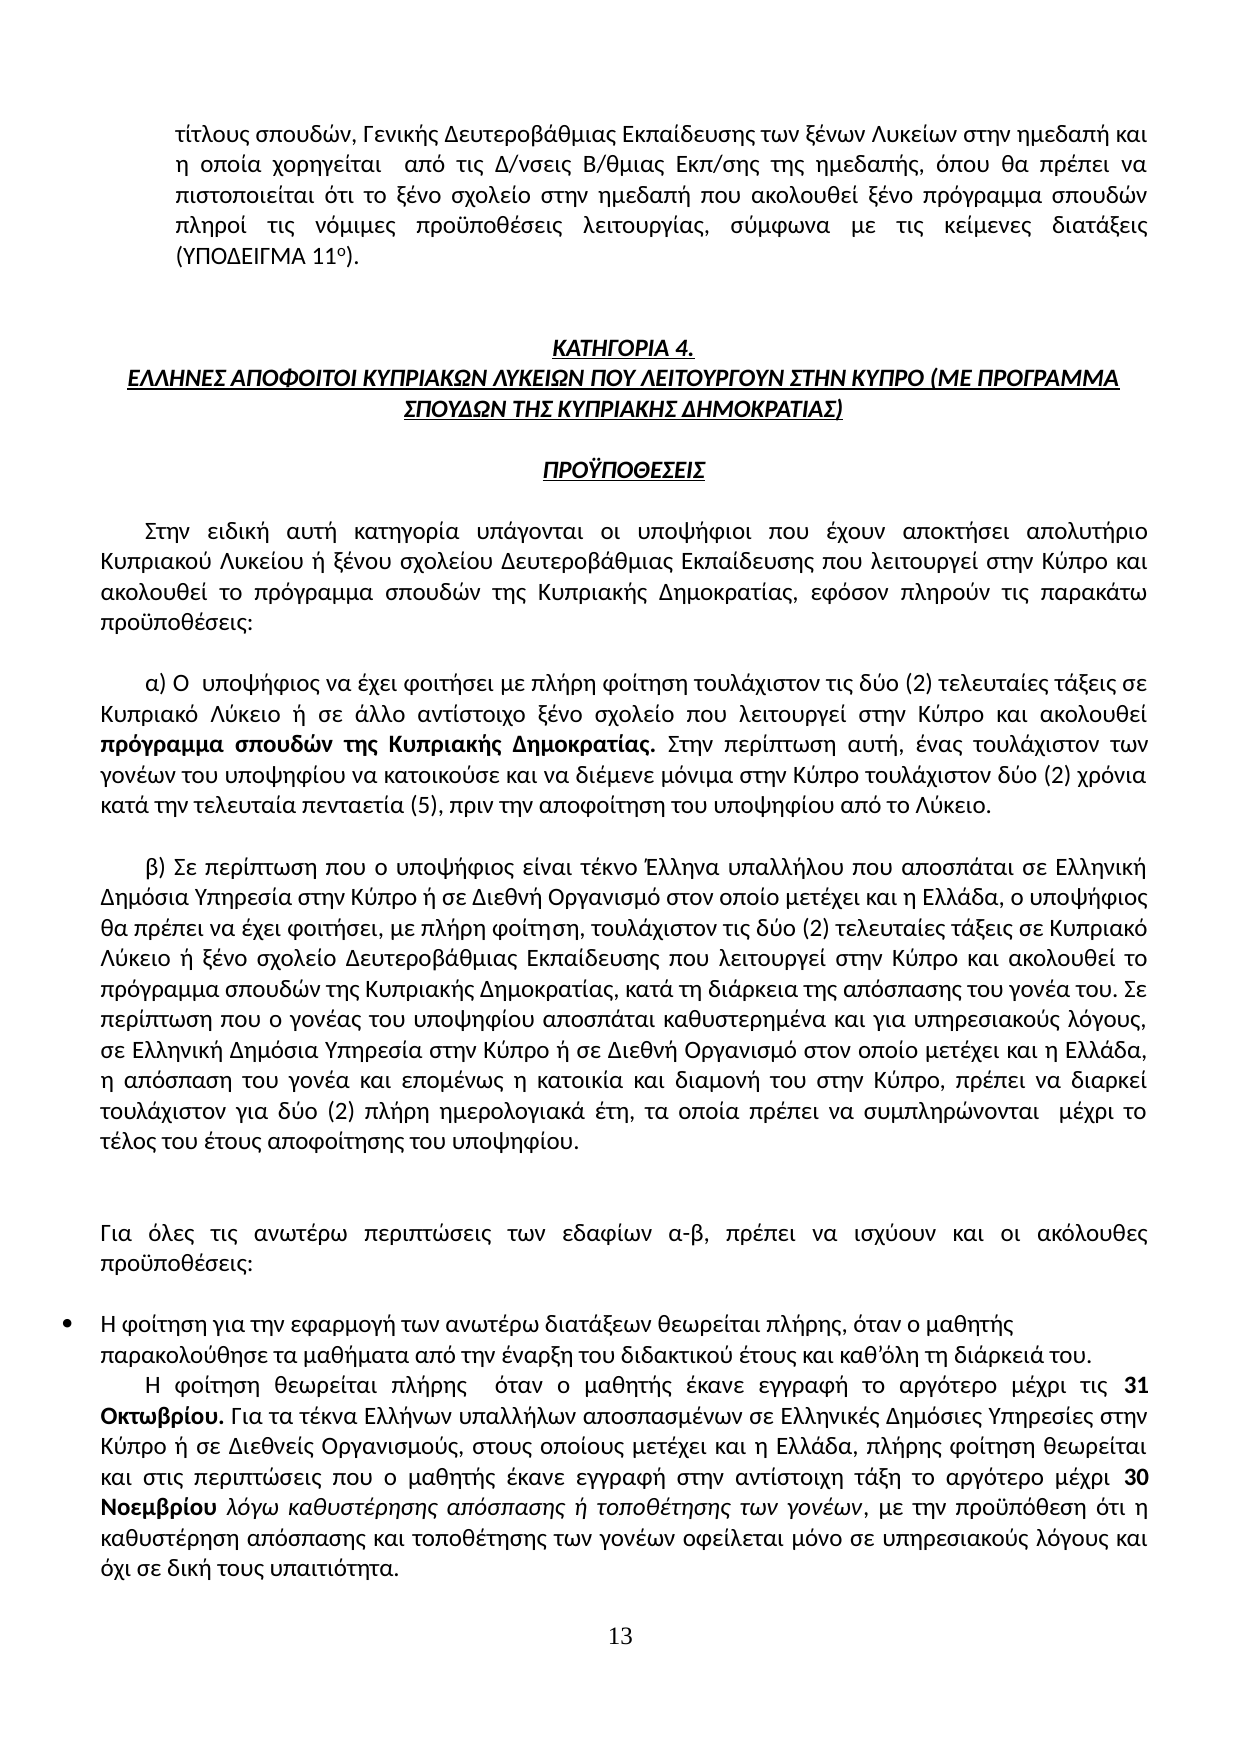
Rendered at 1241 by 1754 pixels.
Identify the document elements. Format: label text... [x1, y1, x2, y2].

text Για όλες τις ανωτέρω περιπτώσεις των εδαφίων α-β, πρέπει να ισχύουν και οι ακόλουθες προϋποθέσεις: [100, 1217, 1149, 1278]
text Στην ειδική αυτή κατηγορία υπάγονται οι υποψήφιοι που έχουν αποκτήσει απολυτήριο Κυπριακού Λυκείου ή ξένου σχολείου Δευτεροβάθμιας Εκπαίδευσης που λειτουργεί στην Κύπρο και ακολουθεί το πρόγραμμα σπουδών της Κυπριακής Δημοκρατίας, εφόσον πληρούν τις παρακάτω προϋποθέσεις: [100, 515, 1149, 637]
list τίτλους σπουδών, Γενικής Δευτεροβάθμιας Εκπαίδευσης των ξένων Λυκείων στην ημεδαπή και η οποία χορηγείται από τις Δ/νσεις Β/θμιας Εκπ/σης της ημεδαπής, όπου θα πρέπει να πιστοποιείται ότι το ξένο σχολείο στην ημεδαπή που ακολουθεί ξένο πρόγραμμα σπουδών πληροί τις νόμιμες προϋποθέσεις λειτουργίας, σύμφωνα με τις κείμενες διατάξεις (ΥΠΟΔΕΙΓΜΑ 11ο). [138, 118, 1149, 271]
text ΚΑΤΗΓΟΡΙΑ 4. [100, 332, 1149, 362]
text ΕΛΛΗΝΕΣ ΑΠΟΦΟΙΤΟΙ ΚΥΠΡΙΑΚΩΝ ΛΥΚΕΙΩΝ ΠΟΥ ΛΕΙΤΟΥΡΓΟΥΝ ΣΤΗΝ ΚΥΠΡΟ (ΜΕ ΠΡΟΓΡΑΜΜΑ ΣΠΟΥΔΩΝ ΤΗΣ ΚΥΠΡΙΑΚΗΣ ΔΗΜΟΚΡΑΤΙΑΣ) [100, 362, 1149, 423]
list Η φοίτηση για την εφαρμογή των ανωτέρω διατάξεων θεωρείται πλήρης, όταν ο μαθητής [63, 1308, 1149, 1339]
text παρακολούθησε τα μαθήματα από την έναρξη του διδακτικού έτους και καθ’όλη τη διάρκειά του. [100, 1339, 1149, 1369]
text β) Σε περίπτωση που ο υποψήφιος είναι τέκνο Έλληνα υπαλλήλου που αποσπάται σε Ελληνική Δημόσια Υπηρεσία στην Κύπρο ή σε Διεθνή Οργανισμό στον οποίο μετέχει και η Ελλάδα, ο υποψήφιος θα πρέπει να έχει φοιτήσει, με πλήρη φοίτη­ση, τουλάχιστον τις δύο (2) τελευταίες τάξεις σε Κυπριακό Λύκειο ή ξένο σχολείο Δευτεροβάθμιας Εκπαίδευσης που λειτουργεί στην Κύπρο και ακολουθεί το πρόγραμμα σπουδών της Κυπριακής Δημοκρατίας, κατά τη διάρκεια της απόσπασης του γονέα του. Σε περίπτωση που ο γονέας του υποψηφίου αποσπάται καθυστερημένα και για υπηρεσιακούς λόγους, σε Ελληνική Δημόσια Υπηρεσία στην Κύπρο ή σε Διεθνή Οργανισμό στον οποίο μετέχει και η Ελλάδα, η απόσπαση του γονέα και επομένως η κατοικία και διαμονή του στην Κύπρο, πρέπει να διαρκεί τουλάχιστον για δύο (2) πλήρη ημερολογιακά έτη, τα οποία πρέπει να συμπληρώνονται μέχρι το τέλος του έτους αποφοίτησης του υποψηφίου. [100, 851, 1149, 1156]
text α) Ο υποψήφιος να έχει φοιτήσει με πλήρη φοίτηση τουλάχιστον τις δύο (2) τελευταίες τάξεις σε Κυπριακό Λύκειο ή σε άλλο αντίστοιχο ξένο σχολείο που λειτουργεί στην Κύπρο και ακολουθεί πρόγραμμα σπουδών της Κυπριακής Δημοκρατίας. Στην περίπτωση αυτή, ένας τουλάχιστον των γονέων του υποψηφίου να κατοικούσε και να διέμενε μόνιμα στην Κύπρο τουλάχιστον δύο (2) χρόνια κατά την τελευταία πενταετία (5), πριν την αποφοίτηση του υποψηφίου από το Λύκειο. [100, 667, 1149, 820]
text Η φοίτηση θεωρείται πλήρης όταν ο μαθητής έκανε εγγραφή το αργότερο μέχρι τις 31 Οκτωβρίου. Για τα τέκνα Ελλήνων υπαλλήλων αποσπασμένων σε Ελληνικές Δημόσιες Υπηρεσίες στην Κύπρο ή σε Διεθνείς Οργανισμούς, στους οποίους μετέχει και η Ελλάδα, πλήρης φοίτηση θεωρείται και στις περιπτώσεις που ο μαθητής έκανε εγγραφή στην αντίστοιχη τάξη το αργότερο μέχρι 30 Νοεμβρίου λόγω καθυστέρησης απόσπασης ή τοποθέτησης των γονέων, με την προϋπόθεση ότι η καθυστέρηση απόσπασης και τοποθέτησης των γονέων οφείλεται μόνο σε υπηρεσιακούς λόγους και όχι σε δική τους υπαιτιότητα. [100, 1369, 1149, 1583]
text ΠΡΟΫΠΟΘΕΣΕΙΣ [100, 454, 1149, 484]
